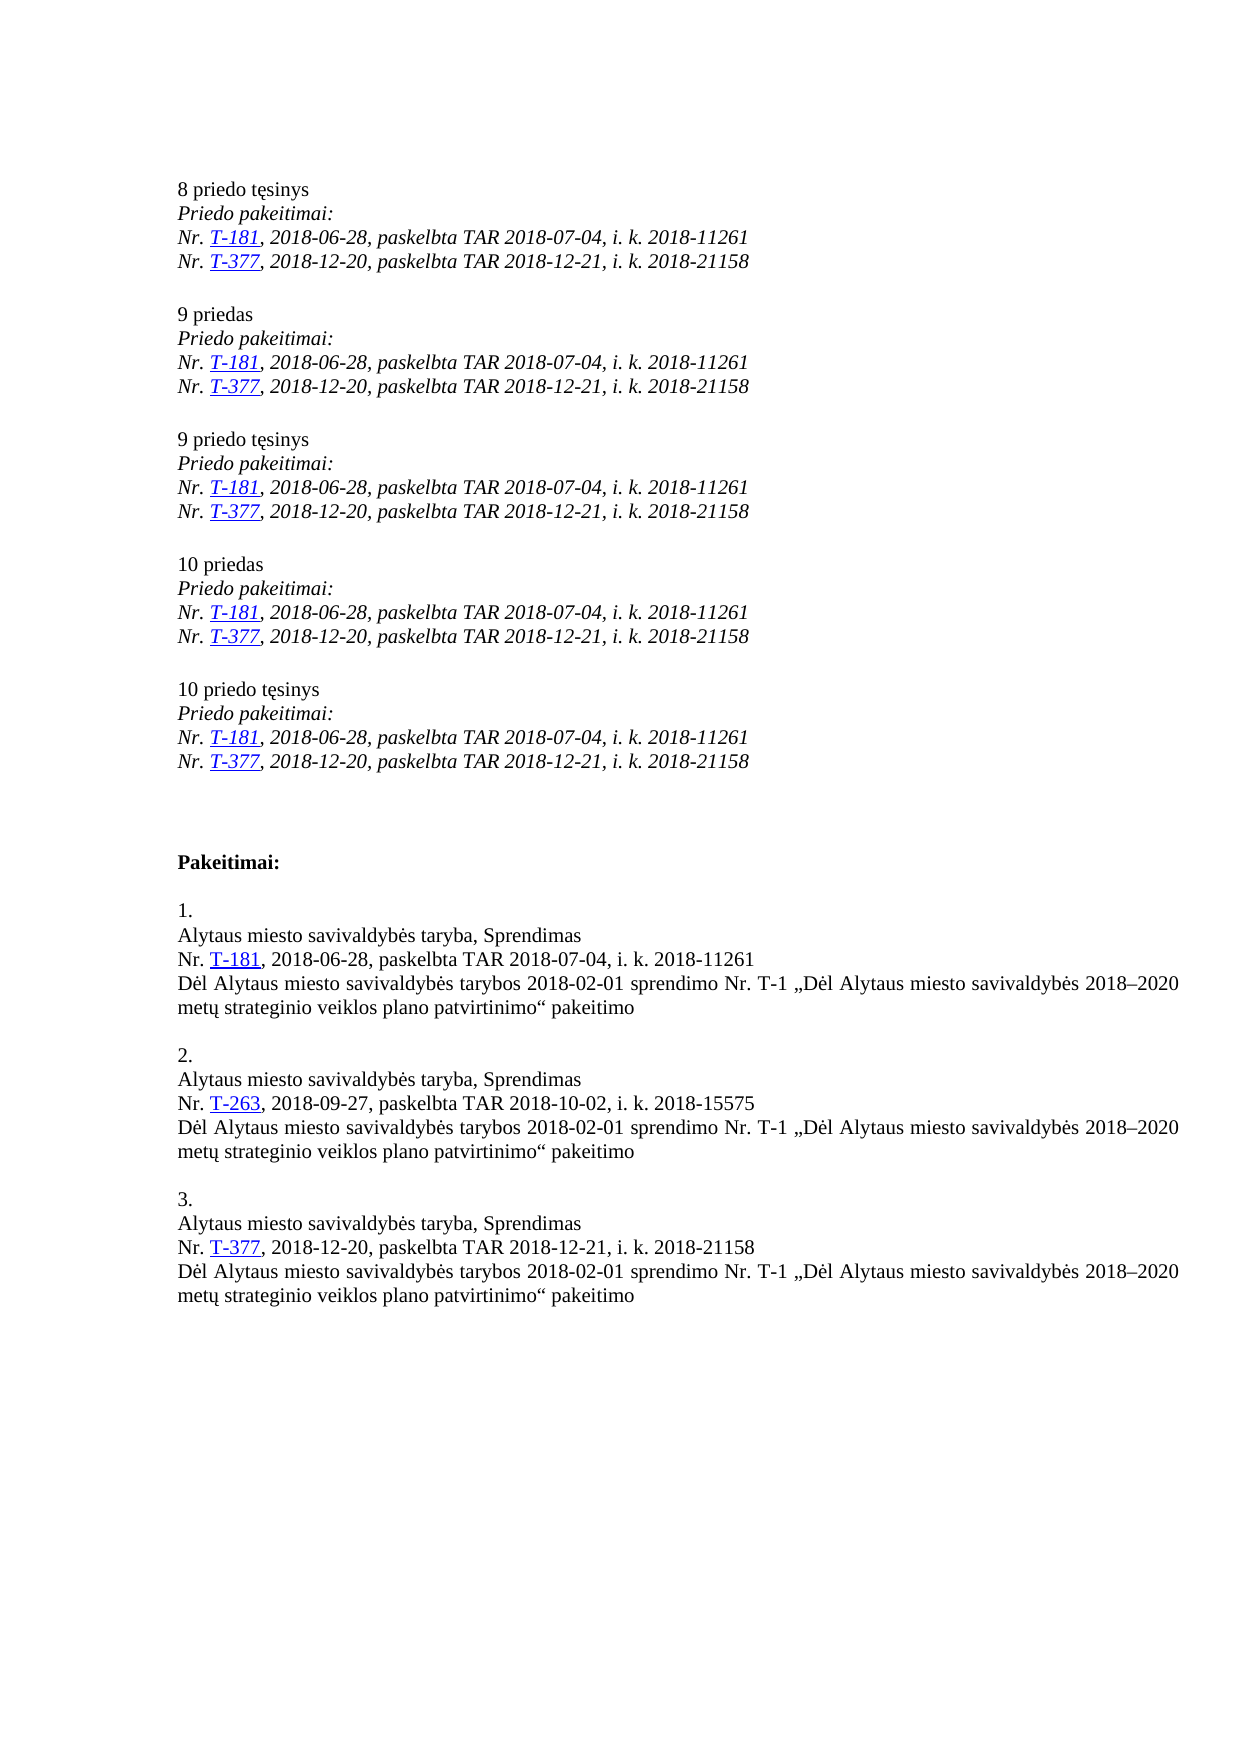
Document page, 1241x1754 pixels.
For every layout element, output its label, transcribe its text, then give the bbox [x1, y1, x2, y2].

text 2. [177, 1043, 1181, 1067]
text Nr. T-377, 2018-12-20, paskelbta TAR 2018-12-21, i. k. 2018-21158 [177, 499, 1181, 523]
text Nr. T-377, 2018-12-20, paskelbta TAR 2018-12-21, i. k. 2018-21158 [177, 749, 1181, 773]
text Alytaus miesto savivaldybės taryba, Sprendimas [177, 922, 1181, 947]
text 3. [177, 1187, 1181, 1211]
text Alytaus miesto savivaldybės taryba, Sprendimas [177, 1067, 1181, 1091]
text Nr. T-181, 2018-06-28, paskelbta TAR 2018-07-04, i. k. 2018-11261 [177, 475, 1181, 499]
text 8 priedo tęsinys [177, 177, 1181, 201]
text Alytaus miesto savivaldybės taryba, Sprendimas [177, 1211, 1181, 1235]
text Nr. T-181, 2018-06-28, paskelbta TAR 2018-07-04, i. k. 2018-11261 [177, 350, 1181, 374]
text Nr. T-181, 2018-06-28, paskelbta TAR 2018-07-04, i. k. 2018-11261 [177, 725, 1181, 749]
text Priedo pakeitimai: [177, 201, 1181, 225]
text Nr. T-263, 2018-09-27, paskelbta TAR 2018-10-02, i. k. 2018-15575 [177, 1091, 1181, 1115]
text Pakeitimai: [177, 850, 1181, 874]
text Priedo pakeitimai: [177, 451, 1181, 475]
text Dėl Alytaus miesto savivaldybės tarybos 2018-02-01 sprendimo Nr. T-1 „Dėl Alytaus miesto savivaldybės 2018–2020 metų strateginio veiklos plano patvirtinimo“ pakeitimo [177, 971, 1181, 1019]
text Priedo pakeitimai: [177, 576, 1181, 600]
text Nr. T-181, 2018-06-28, paskelbta TAR 2018-07-04, i. k. 2018-11261 [177, 947, 1181, 971]
text 10 priedas [177, 552, 1181, 576]
text 10 priedo tęsinys [177, 677, 1181, 701]
text 9 priedo tęsinys [177, 427, 1181, 451]
text Nr. T-377, 2018-12-20, paskelbta TAR 2018-12-21, i. k. 2018-21158 [177, 1235, 1181, 1259]
text Nr. T-377, 2018-12-20, paskelbta TAR 2018-12-21, i. k. 2018-21158 [177, 249, 1181, 273]
text 1. [177, 898, 1181, 922]
text Nr. T-377, 2018-12-20, paskelbta TAR 2018-12-21, i. k. 2018-21158 [177, 374, 1181, 398]
text Nr. T-181, 2018-06-28, paskelbta TAR 2018-07-04, i. k. 2018-11261 [177, 600, 1181, 624]
text Dėl Alytaus miesto savivaldybės tarybos 2018-02-01 sprendimo Nr. T-1 „Dėl Alytaus miesto savivaldybės 2018–2020 metų strateginio veiklos plano patvirtinimo“ pakeitimo [177, 1259, 1181, 1307]
text Priedo pakeitimai: [177, 326, 1181, 350]
text 9 priedas [177, 302, 1181, 326]
text Nr. T-181, 2018-06-28, paskelbta TAR 2018-07-04, i. k. 2018-11261 [177, 225, 1181, 249]
text Priedo pakeitimai: [177, 701, 1181, 725]
text Dėl Alytaus miesto savivaldybės tarybos 2018-02-01 sprendimo Nr. T-1 „Dėl Alytaus miesto savivaldybės 2018–2020 metų strateginio veiklos plano patvirtinimo“ pakeitimo [177, 1115, 1181, 1163]
text Nr. T-377, 2018-12-20, paskelbta TAR 2018-12-21, i. k. 2018-21158 [177, 624, 1181, 648]
